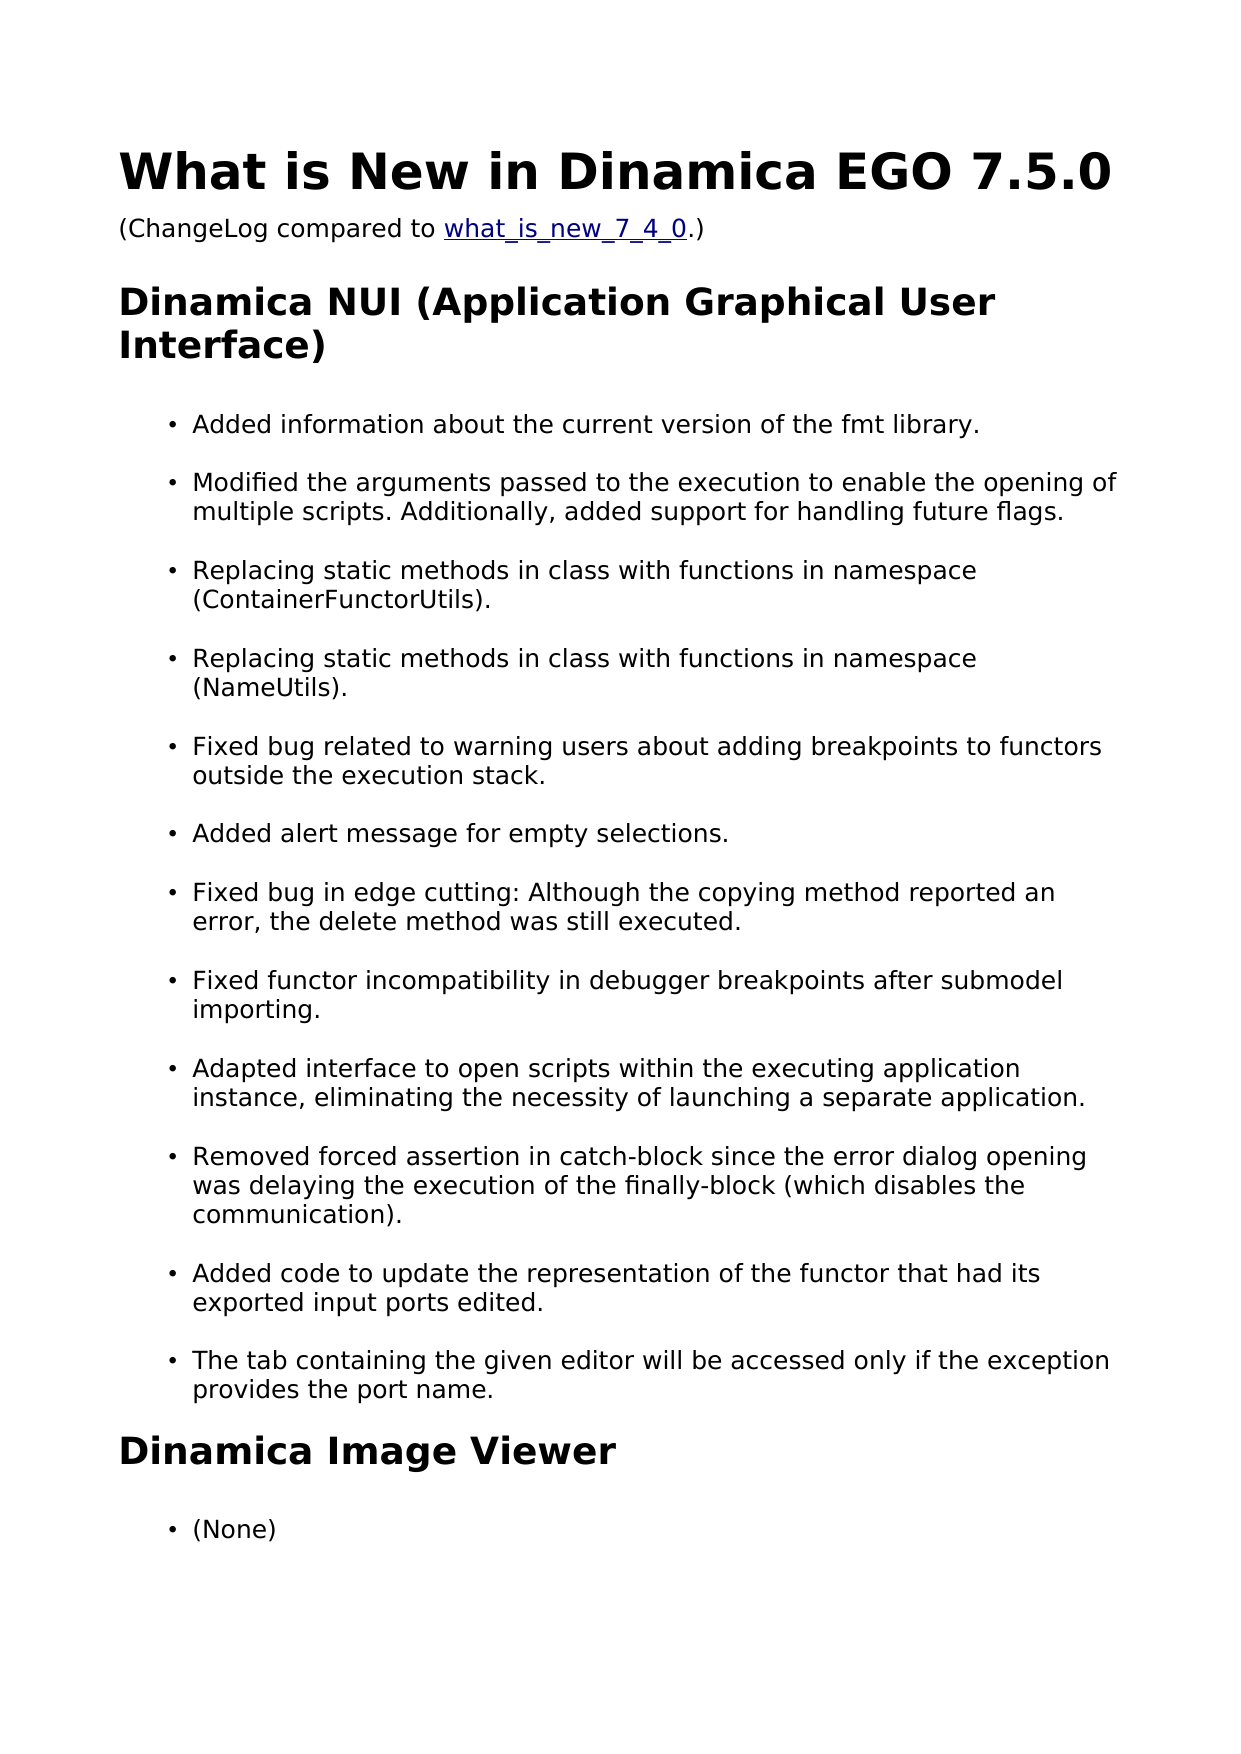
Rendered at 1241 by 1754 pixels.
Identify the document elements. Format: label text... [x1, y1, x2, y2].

subtitle Dinamica Image Viewer [118, 1430, 1122, 1473]
list Fixed bug in edge cutting: Although the copying method reported an error, the delete method was still executed. [177, 878, 1122, 937]
list Added code to update the representation of the functor that had its exported input ports edited. [177, 1259, 1122, 1317]
list Adapted interface to open scripts within the executing application instance, eliminating the necessity of launching a separate application. [177, 1054, 1122, 1112]
text (ChangeLog compared to what_is_new_7_4_0.) [118, 214, 1122, 243]
list Added alert message for empty selections. [177, 820, 1122, 849]
subtitle Dinamica NUI (Application Graphical User Interface) [118, 281, 1122, 368]
list Replacing static methods in class with functions in namespace (ContainerFunctorUtils). [177, 556, 1122, 614]
list Fixed bug related to warning users about adding breakpoints to functors outside the execution stack. [177, 732, 1122, 790]
list Modified the arguments passed to the execution to enable the opening of multiple scripts. Additionally, added support for handling future flags. [177, 468, 1122, 527]
list Removed forced assertion in catch-block since the error dialog opening was delaying the execution of the finally-block (which disables the communication). [177, 1142, 1122, 1229]
list Replacing static methods in class with functions in namespace (NameUtils). [177, 644, 1122, 702]
subtitle What is New in Dinamica EGO 7.5.0 [118, 143, 1122, 201]
list Added information about the current version of the fmt library. [177, 410, 1122, 439]
list The tab containing the given editor will be accessed only if the exception provides the port name. [177, 1347, 1122, 1405]
list Fixed functor incompatibility in debugger breakpoints after submodel importing. [177, 966, 1122, 1024]
list (None) [177, 1516, 1122, 1545]
